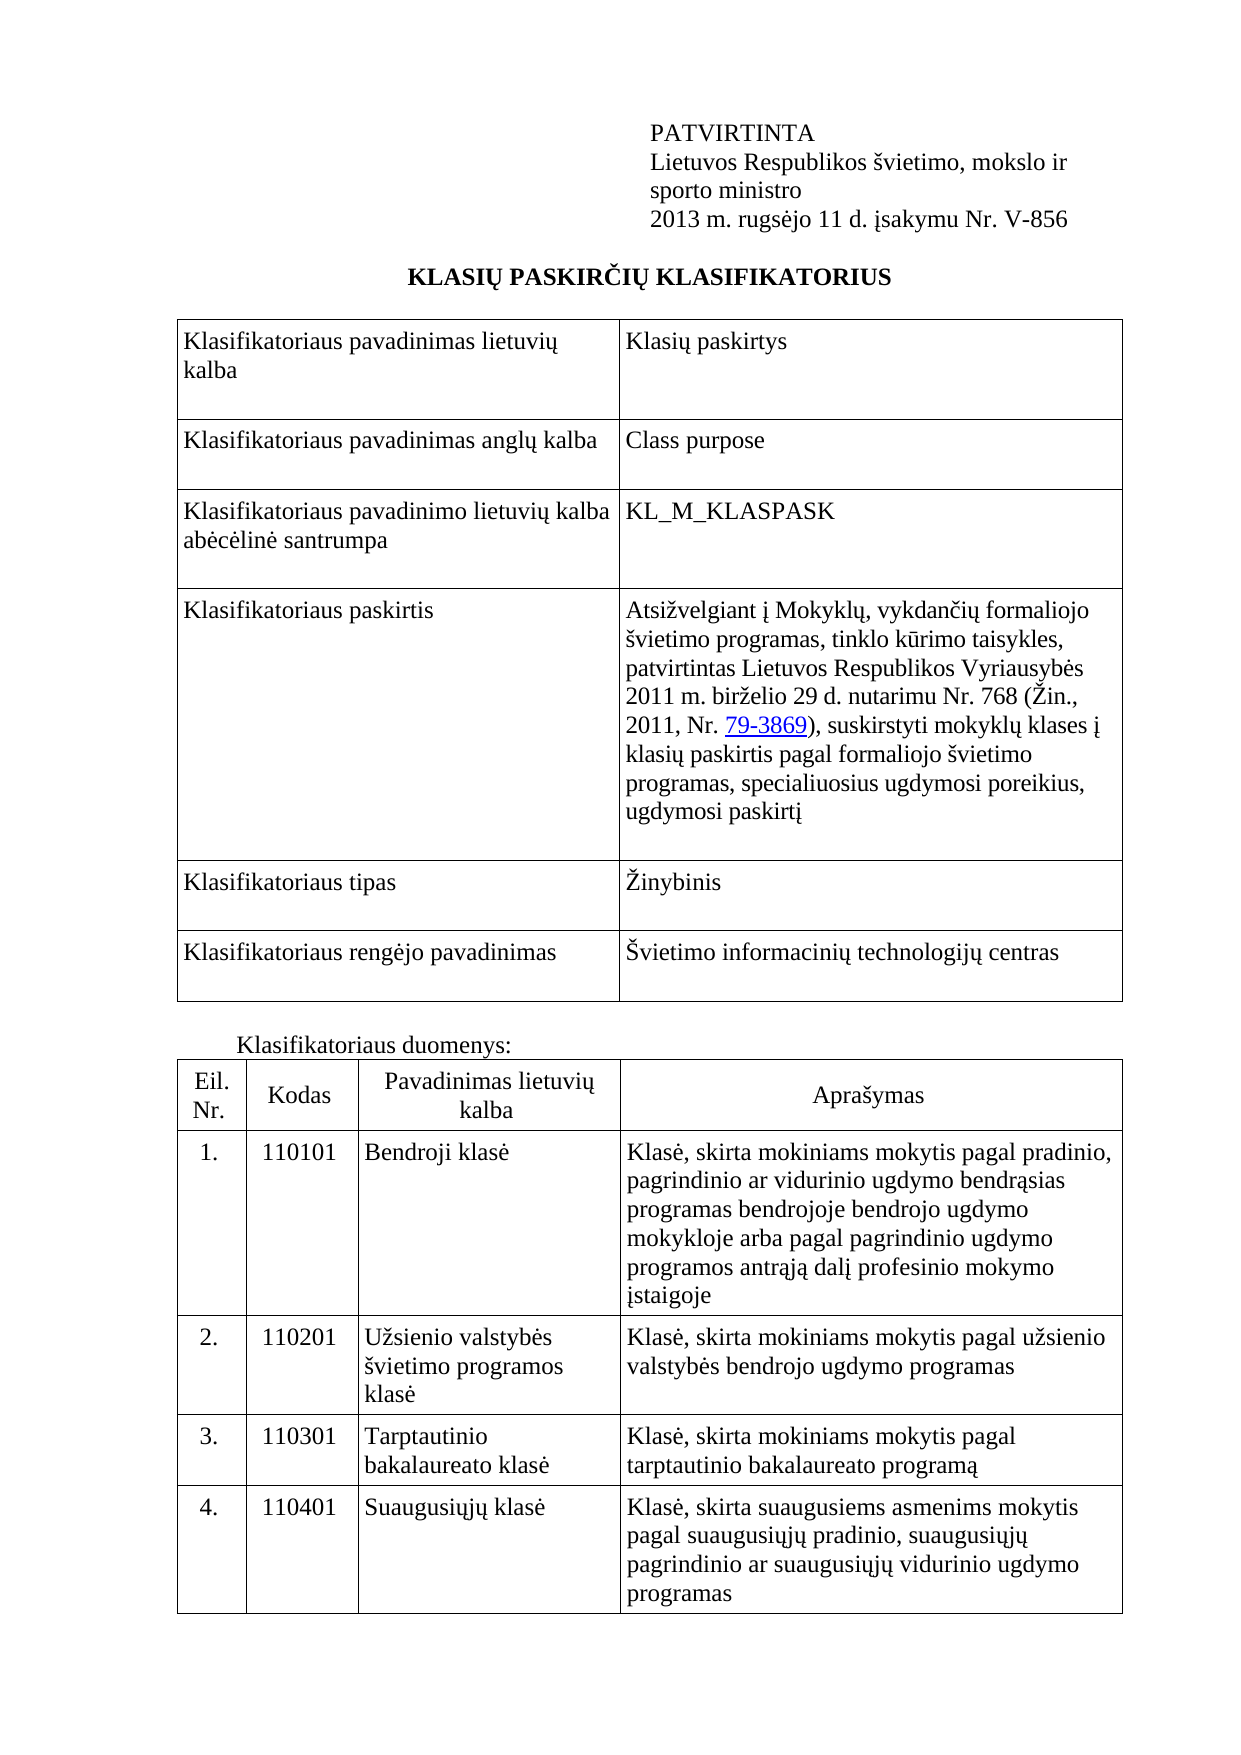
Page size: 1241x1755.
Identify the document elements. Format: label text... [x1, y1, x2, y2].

table_cell 110401 [247, 1486, 358, 1612]
table_cell 110101 [247, 1131, 358, 1315]
table_cell Klasifikatoriaus pavadinimo lietuvių kalba abėcėlinė santrumpa [178, 490, 619, 588]
table_cell 110301 [247, 1415, 358, 1484]
table_cell 3. [178, 1415, 246, 1484]
table_header Kodas [247, 1060, 358, 1129]
table_header Eil. Nr. [178, 1060, 246, 1129]
table_cell KL_M_KLASPASK [620, 490, 1122, 588]
table_cell 4. [178, 1486, 246, 1612]
table_cell Klasifikatoriaus paskirtis [178, 589, 619, 860]
table_cell Bendroji klasė [359, 1131, 620, 1315]
table_cell 1. [178, 1131, 246, 1315]
table_header Aprašymas [621, 1060, 1122, 1129]
table_cell Class purpose [620, 420, 1122, 489]
table_cell Tarptautinio bakalaureato klasė [359, 1415, 620, 1484]
table_cell Klasifikatoriaus rengėjo pavadinimas [178, 931, 619, 1001]
table_cell Klasifikatoriaus tipas [178, 861, 619, 930]
text sporto ministro [177, 176, 1122, 204]
table_cell Atsižvelgiant į Mokyklų, vykdančių formaliojo švietimo programas, tinklo kūrimo taisykles, patvirtintas Lietuvos Respublikos Vyriausybės 2011 m. birželio 29 d. nutarimu Nr. 768 (Žin., 2011, Nr. 79-3869), suskirstyti mokyklų klases į klasių paskirtis pagal formaliojo švietimo programas, specialiuosius ugdymosi poreikius, ugdymosi paskirtį [620, 589, 1122, 860]
table_cell Klasė, skirta mokiniams mokytis pagal užsienio valstybės bendrojo ugdymo programas [621, 1316, 1122, 1414]
table_cell Švietimo informacinių technologijų centras [620, 931, 1122, 1001]
table_cell Klasė, skirta mokiniams mokytis pagal tarptautinio bakalaureato programą [621, 1415, 1122, 1484]
table_header Pavadinimas lietuvių kalba [359, 1060, 620, 1129]
table_header Klasifikatoriaus pavadinimas lietuvių kalba [178, 320, 619, 418]
table_cell Žinybinis [620, 861, 1122, 930]
table_cell 2. [178, 1316, 246, 1414]
text Lietuvos Respublikos švietimo, mokslo ir [177, 147, 1122, 176]
text Klasifikatoriaus duomenys: [177, 1030, 1122, 1059]
text PATVIRTINTA [177, 118, 1122, 147]
table_cell Užsienio valstybės švietimo programos klasė [359, 1316, 620, 1414]
table_header Klasių paskirtys [620, 320, 1122, 418]
table_cell Klasifikatoriaus pavadinimas anglų kalba [178, 420, 619, 489]
table_cell Klasė, skirta suaugusiems asmenims mokytis pagal suaugusiųjų pradinio, suaugusiųjų pagrindinio ar suaugusiųjų vidurinio ugdymo programas [621, 1486, 1122, 1612]
table_cell 110201 [247, 1316, 358, 1414]
text KLASIŲ PASKIRČIŲ KLASIFIKATORIUS [177, 262, 1122, 291]
table_cell Suaugusiųjų klasė [359, 1486, 620, 1612]
table_cell Klasė, skirta mokiniams mokytis pagal pradinio, pagrindinio ar vidurinio ugdymo bendrąsias programas bendrojoje bendrojo ugdymo mokykloje arba pagal pagrindinio ugdymo programos antrąją dalį profesinio mokymo įstaigoje [621, 1131, 1122, 1315]
text 2013 m. rugsėjo 11 d. įsakymu Nr. V-856 [177, 204, 1122, 233]
